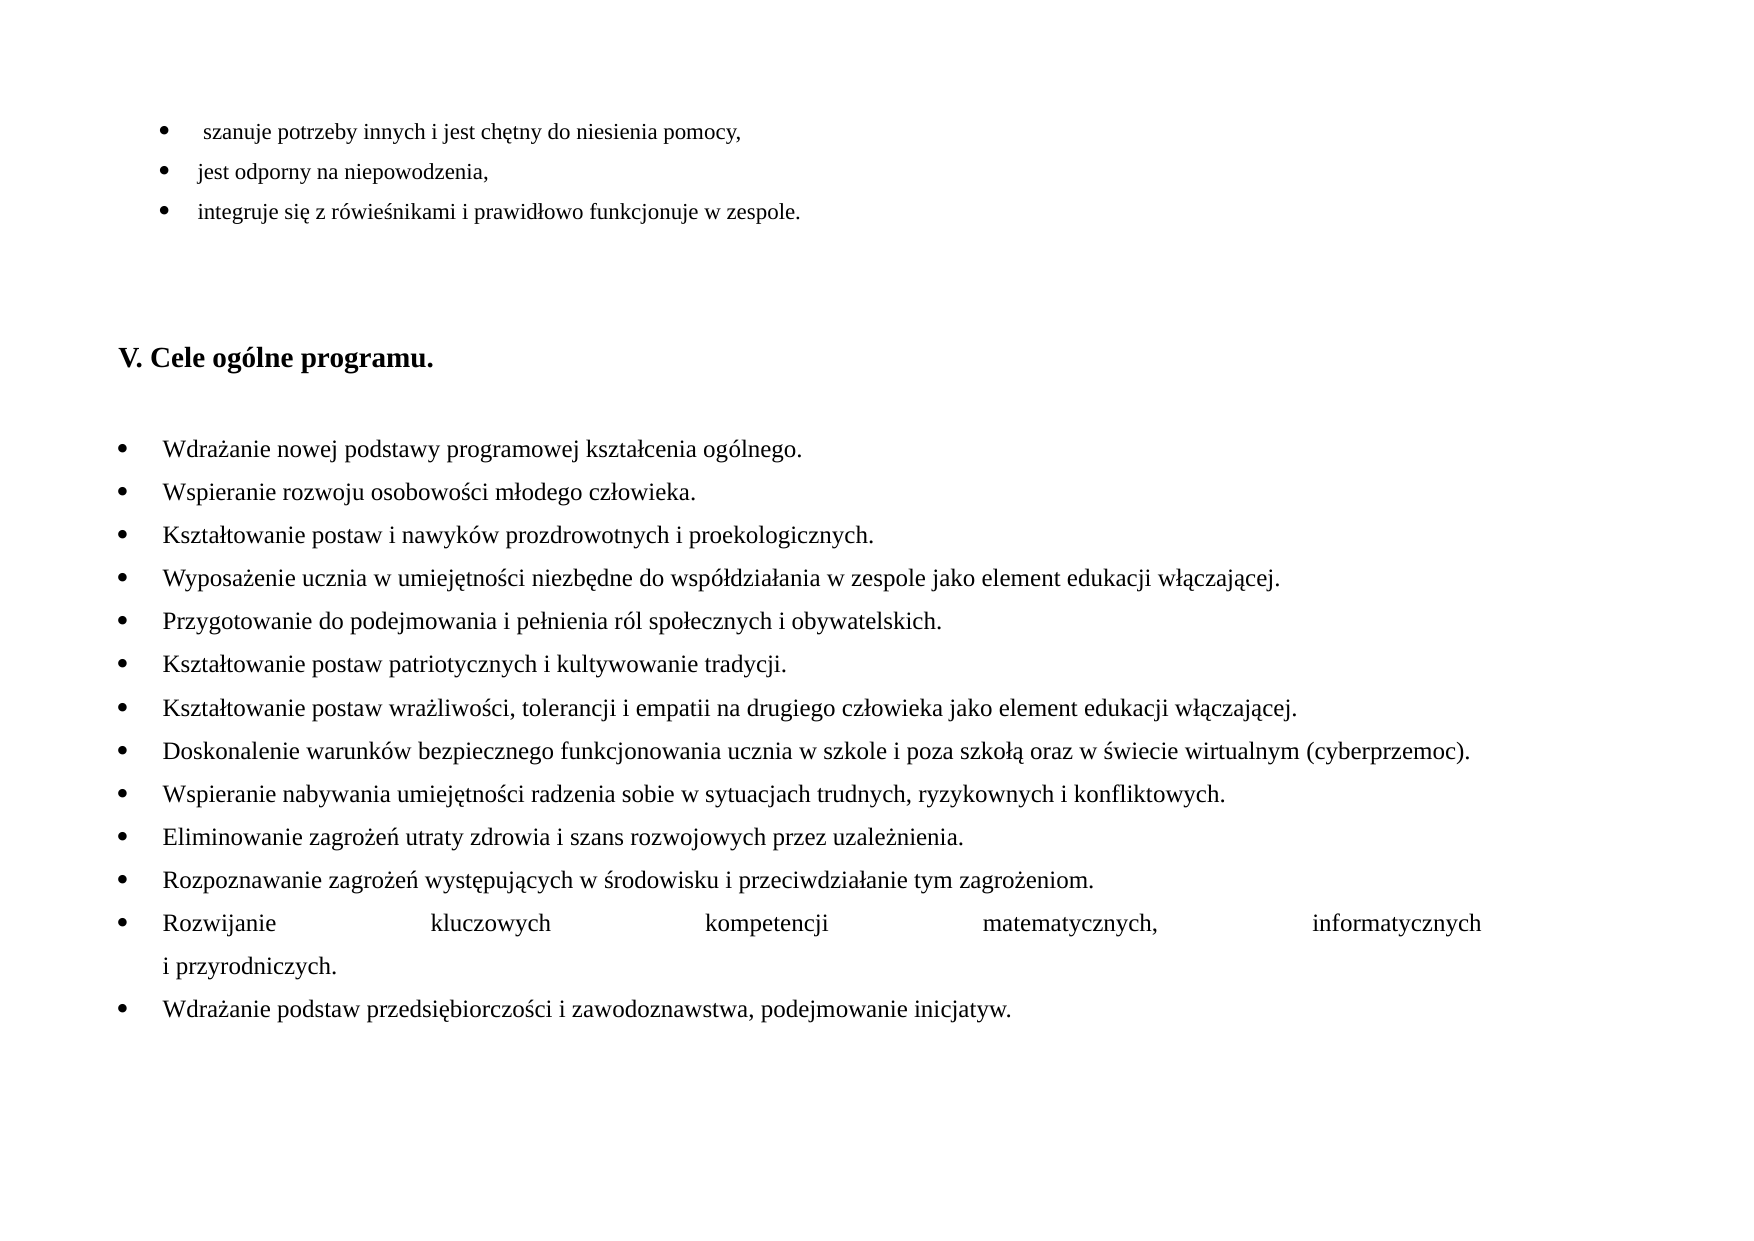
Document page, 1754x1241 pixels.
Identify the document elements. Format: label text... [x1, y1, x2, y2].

list integruje się z rówieśnikami i prawidłowo funkcjonuje w zespole. [160, 198, 1636, 225]
list Doskonalenie warunków bezpiecznego funkcjonowania ucznia w szkole i poza szkołą oraz w świecie wirtualnym (cyberprzemoc). [118, 736, 1617, 764]
list szanuje potrzeby innych i jest chętny do niesienia pomocy, [160, 118, 1636, 145]
list Kształtowanie postaw wrażliwości, tolerancji i empatii na drugiego człowieka jako element edukacji włączającej. [118, 693, 1636, 721]
list Wyposażenie ucznia w umiejętności niezbędne do współdziałania w zespole jako element edukacji włączającej. [118, 563, 1636, 592]
text V. Cele ogólne programu. [118, 341, 1636, 374]
list Przygotowanie do podejmowania i pełnienia ról społecznych i obywatelskich. [118, 606, 1636, 635]
list Wspieranie nabywania umiejętności radzenia sobie w sytuacjach trudnych, ryzykownych i konfliktowych. [118, 779, 1615, 808]
list Rozpoznawanie zagrożeń występujących w środowisku i przeciwdziałanie tym zagrożeniom. [118, 865, 1617, 894]
list Kształtowanie postaw patriotycznych i kultywowanie tradycji. [118, 649, 1636, 678]
list Kształtowanie postaw i nawyków prozdrowotnych i proekologicznych. [118, 520, 1636, 549]
list Eliminowanie zagrożeń utraty zdrowia i szans rozwojowych przez uzależnienia. [118, 822, 1636, 851]
list jest odporny na niepowodzenia, [160, 158, 1636, 185]
list Wdrażanie nowej podstawy programowej kształcenia ogólnego. [118, 434, 1636, 463]
list Rozwijanie kluczowych kompetencji matematycznych, informatycznych i przyrodniczych. [118, 908, 1636, 980]
list Wdrażanie podstaw przedsiębiorczości i zawodoznawstwa, podejmowanie inicjatyw. [118, 994, 1636, 1023]
list Wspieranie rozwoju osobowości młodego człowieka. [118, 477, 1636, 506]
